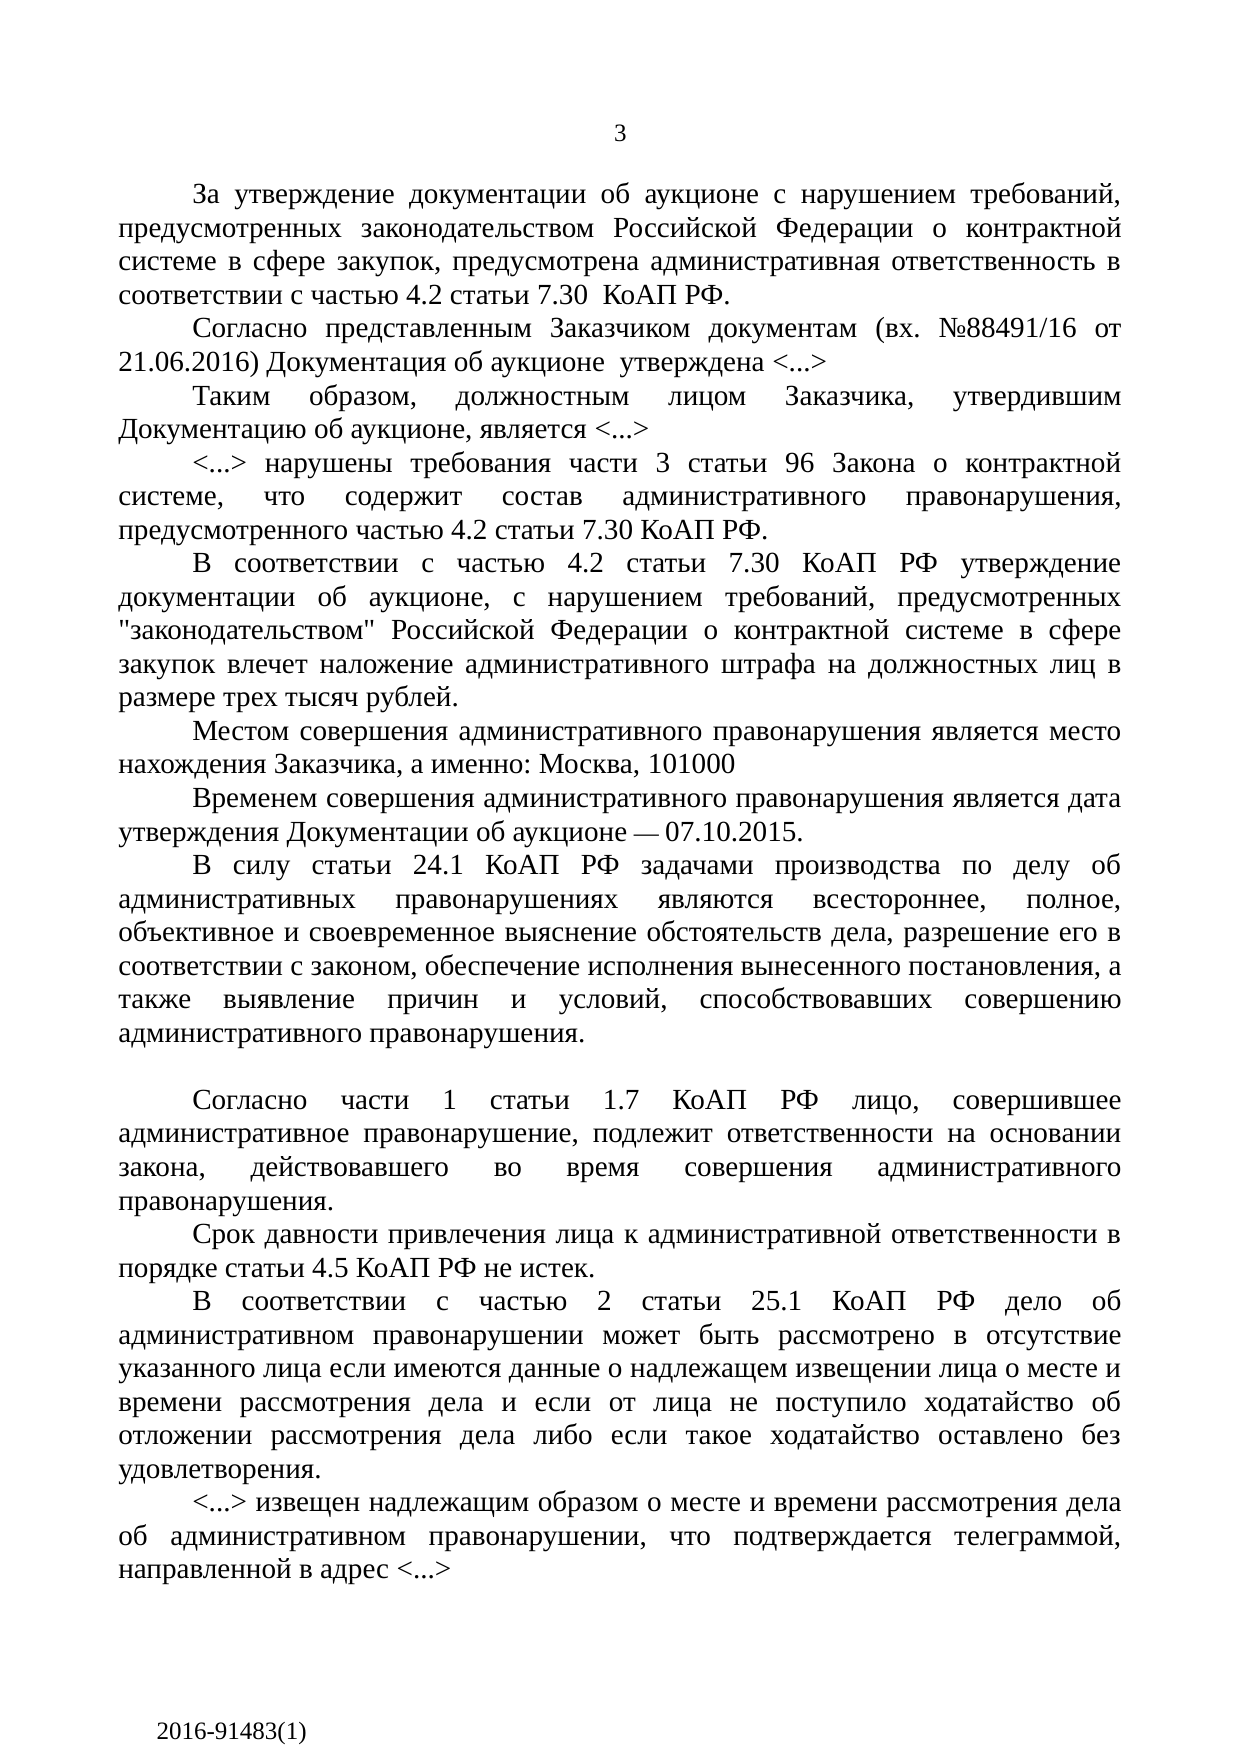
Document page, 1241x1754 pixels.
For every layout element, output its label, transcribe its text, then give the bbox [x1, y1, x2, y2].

text Временем совершения административного правонарушения является дата утверждения Документации об аукционе — 07.10.2015. [118, 780, 1122, 847]
text Согласно представленным Заказчиком документам (вх. №88491/16 от 21.06.2016) Документация об аукционе утверждена <...> [118, 311, 1122, 378]
text В соответствии с частью 4.2 статьи 7.30 КоАП РФ утверждение документации об аукционе, с нарушением требований, предусмотренных "законодательством" Российской Федерации о контрактной системе в сфере закупок влечет наложение административного штрафа на должностных лиц в размере трех тысяч рублей. [118, 545, 1122, 713]
text <...> извещен надлежащим образом о месте и времени рассмотрения дела об административном правонарушении, что подтверждается телеграммой, направленной в адрес <...> [118, 1484, 1122, 1585]
text В силу статьи 24.1 КоАП РФ задачами производства по делу об административных правонарушениях являются всестороннее, полное, объективное и своевременное выяснение обстоятельств дела, разрешение его в соответствии с законом, обеспечение исполнения вынесенного постановления, а также выявление причин и условий, способствовавших совершению административного правонарушения. [118, 847, 1122, 1048]
text В соответствии с частью 2 статьи 25.1 КоАП РФ дело об административном правонарушении может быть рассмотрено в отсутствие указанного лица если имеются данные о надлежащем извещении лица о месте и времени рассмотрения дела и если от лица не поступило ходатайство об отложении рассмотрения дела либо если такое ходатайство оставлено без удовлетворения. [118, 1283, 1122, 1484]
text За утверждение документации об аукционе с нарушением требований, предусмотренных законодательством Российской Федерации о контрактной системе в сфере закупок, предусмотрена административная ответственность в соответствии с частью 4.2 статьи 7.30 КоАП РФ. [118, 176, 1122, 311]
text Местом совершения административного правонарушения является место нахождения Заказчика, а именно: Москва, 101000 [118, 713, 1122, 780]
text Срок давности привлечения лица к административной ответственности в порядке статьи 4.5 КоАП РФ не истек. [118, 1216, 1122, 1283]
text Согласно части 1 статьи 1.7 КоАП РФ лицо, совершившее административное правонарушение, подлежит ответственности на основании закона, действовавшего во время совершения административного правонарушения. [118, 1082, 1122, 1216]
text <...> нарушены требования части 3 статьи 96 Закона о контрактной системе, что содержит состав административного правонарушения, предусмотренного частью 4.2 статьи 7.30 КоАП РФ. [118, 445, 1122, 545]
text Таким образом, должностным лицом Заказчика, утвердившим Документацию об аукционе, является <...> [118, 378, 1122, 445]
